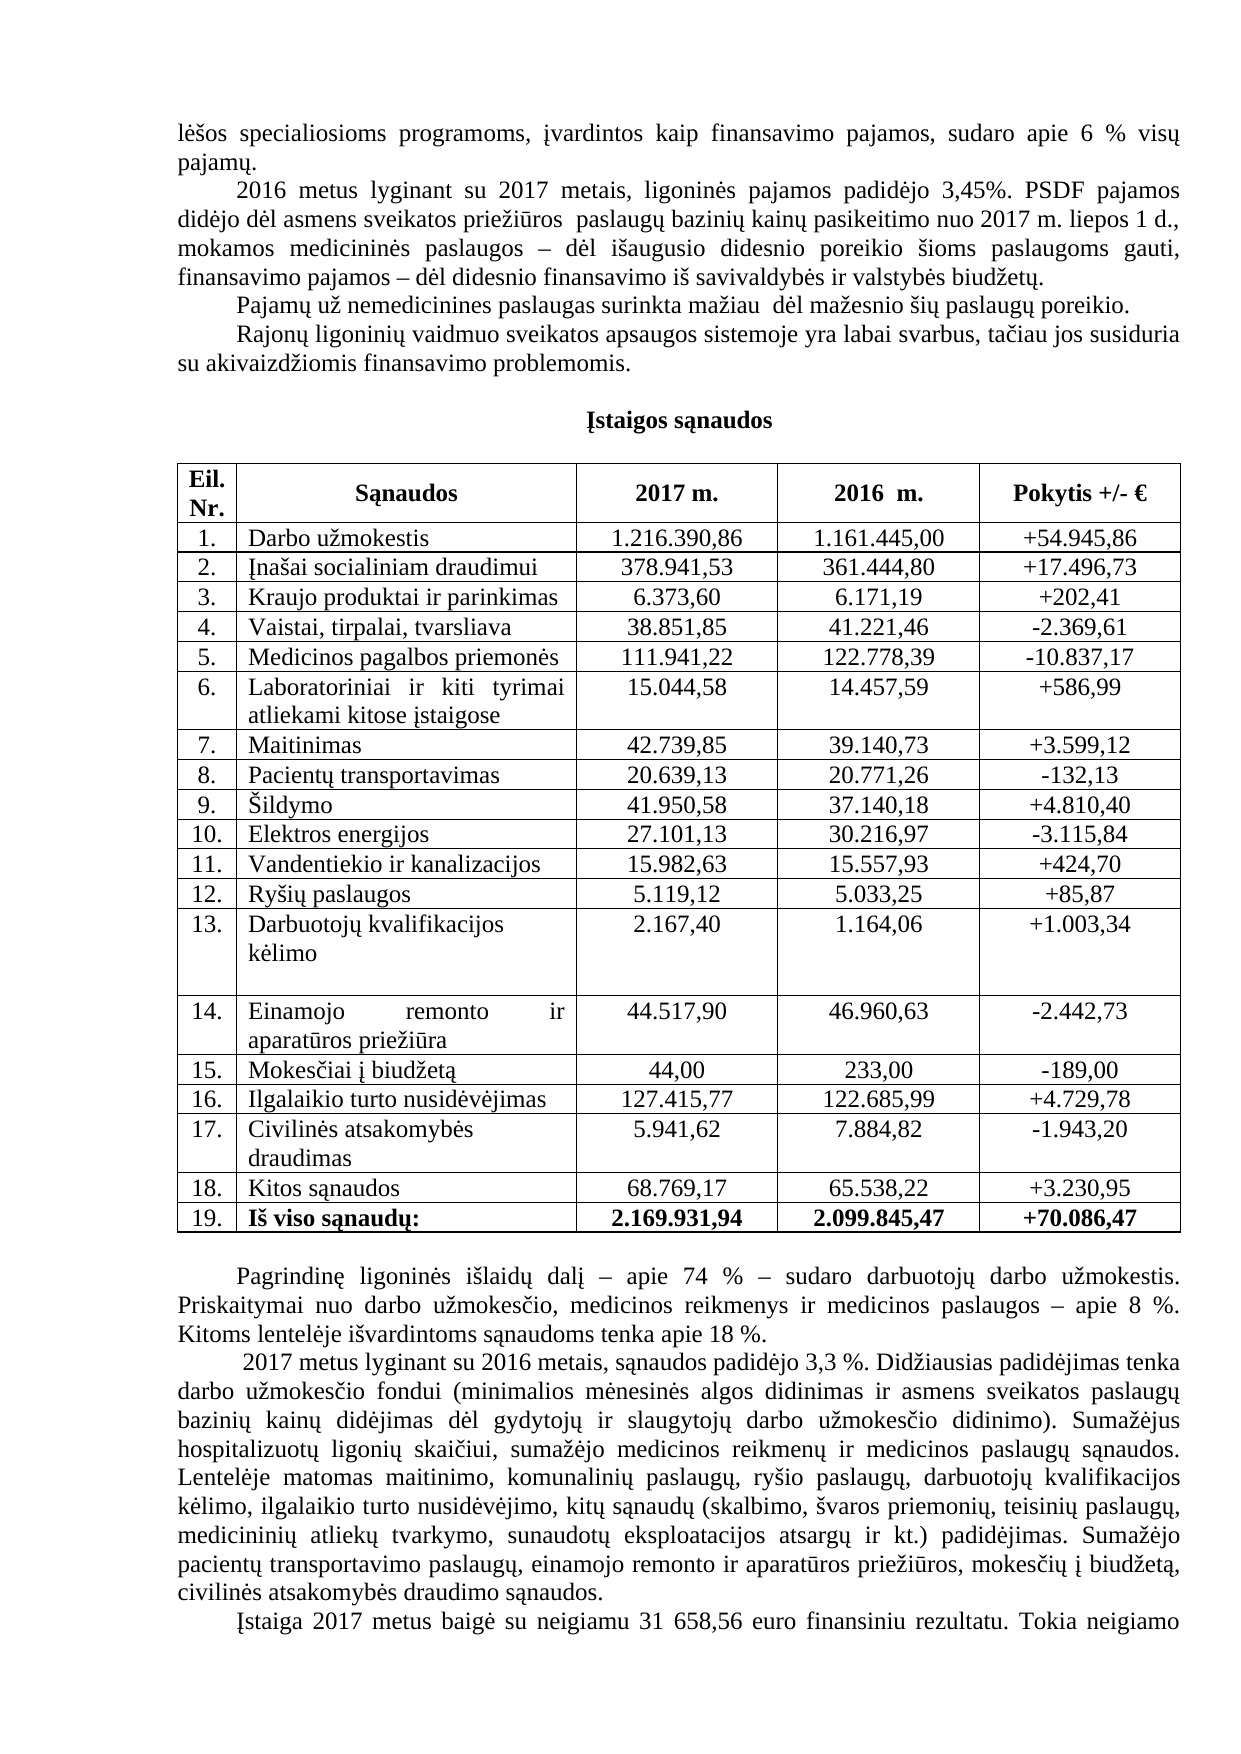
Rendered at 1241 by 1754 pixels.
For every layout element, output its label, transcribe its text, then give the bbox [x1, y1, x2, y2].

table_cell Darbuotojų kvalifikacijos kėlimo [237, 909, 576, 995]
table_cell 2. [178, 553, 236, 581]
table_cell 44,00 [577, 1055, 777, 1083]
table_cell 1. [178, 523, 236, 551]
table_cell 14. [178, 996, 236, 1054]
table_cell 8. [178, 760, 236, 789]
table_header Eil. Nr. [178, 464, 236, 522]
text Įstaiga 2017 metus baigė su neigiamu 31 658,56 euro finansiniu rezultatu. Tokia neigiamo [177, 1606, 1181, 1635]
table_cell 30.216,97 [778, 820, 979, 848]
table_cell +3.230,95 [980, 1173, 1180, 1202]
table_cell 42.739,85 [577, 730, 777, 759]
table_cell 15.982,63 [577, 849, 777, 878]
table_cell -3.115,84 [980, 820, 1180, 848]
table_cell 41.950,58 [577, 790, 777, 818]
table_cell 14.457,59 [778, 672, 979, 729]
table_cell 5.119,12 [577, 879, 777, 908]
table_cell 5. [178, 642, 236, 671]
table_header 2017 m. [577, 464, 777, 522]
table_cell Medicinos pagalbos priemonės [237, 642, 576, 671]
table_cell 9. [178, 790, 236, 818]
table_cell Darbo užmokestis [237, 523, 576, 551]
table_cell 2.169.931,94 [577, 1203, 777, 1231]
text 2016 metus lyginant su 2017 metais, ligoninės pajamos padidėjo 3,45%. PSDF pajamos didėjo dėl asmens sveikatos priežiūros paslaugų bazinių kainų pasikeitimo nuo 2017 m. liepos 1 d., mokamos medicininės paslaugos – dėl išaugusio didesnio poreikio šioms paslaugoms gauti, finansavimo pajamos – dėl didesnio finansavimo iš savivaldybės ir valstybės biudžetų. [177, 176, 1181, 291]
table_cell 39.140,73 [778, 730, 979, 759]
table_cell +3.599,12 [980, 730, 1180, 759]
table_cell 65.538,22 [778, 1173, 979, 1202]
table_cell 1.161.445,00 [778, 523, 979, 551]
table_cell 122.778,39 [778, 642, 979, 671]
table_cell 361.444,80 [778, 553, 979, 581]
text Rajonų ligoninių vaidmuo sveikatos apsaugos sistemoje yra labai svarbus, tačiau jos susiduria su akivaizdžiomis finansavimo problemomis. [177, 319, 1181, 377]
table_cell 7.884,82 [778, 1114, 979, 1172]
table_cell Ryšių paslaugos [237, 879, 576, 908]
table_cell 20.771,26 [778, 760, 979, 789]
table_cell +202,41 [980, 582, 1180, 611]
table_cell 18. [178, 1173, 236, 1202]
table_cell 1.164,06 [778, 909, 979, 995]
table_cell -1.943,20 [980, 1114, 1180, 1172]
table_cell Įnašai socialiniam draudimui [237, 553, 576, 581]
table_cell -2.442,73 [980, 996, 1180, 1054]
table_cell 46.960,63 [778, 996, 979, 1054]
table_cell 17. [178, 1114, 236, 1172]
table_cell -189,00 [980, 1055, 1180, 1083]
table_cell Einamojo remonto ir aparatūros priežiūra [237, 996, 576, 1054]
table_cell 127.415,77 [577, 1085, 777, 1113]
table_cell +424,70 [980, 849, 1180, 878]
table_cell Šildymo [237, 790, 576, 818]
table_cell +586,99 [980, 672, 1180, 729]
table_cell 6. [178, 672, 236, 729]
table_cell +1.003,34 [980, 909, 1180, 995]
table_cell 11. [178, 849, 236, 878]
table_header Sąnaudos [237, 464, 576, 522]
table_cell +17.496,73 [980, 553, 1180, 581]
table_cell 13. [178, 909, 236, 995]
table_cell Elektros energijos [237, 820, 576, 848]
table_cell Pacientų transportavimas [237, 760, 576, 789]
table_cell 7. [178, 730, 236, 759]
table_cell 15. [178, 1055, 236, 1083]
table_cell 6.373,60 [577, 582, 777, 611]
table_cell 27.101,13 [577, 820, 777, 848]
table_header Pokytis +/- € [980, 464, 1180, 522]
text 2017 metus lyginant su 2016 metais, sąnaudos padidėjo 3,3 %. Didžiausias padidėjimas tenka darbo užmokesčio fondui (minimalios mėnesinės algos didinimas ir asmens sveikatos paslaugų bazinių kainų didėjimas dėl gydytojų ir slaugytojų darbo užmokesčio didinimo). Sumažėjus hospitalizuotų ligonių skaičiui, sumažėjo medicinos reikmenų ir medicinos paslaugų sąnaudos. Lentelėje matomas maitinimo, komunalinių paslaugų, ryšio paslaugų, darbuotojų kvalifikacijos kėlimo, ilgalaikio turto nusidėvėjimo, kitų sąnaudų (skalbimo, švaros priemonių, teisinių paslaugų, medicininių atliekų tvarkymo, sunaudotų eksploatacijos atsargų ir kt.) padidėjimas. Sumažėjo pacientų transportavimo paslaugų, einamojo remonto ir aparatūros priežiūros, mokesčių į biudžetą, civilinės atsakomybės draudimo sąnaudos. [177, 1347, 1181, 1606]
text lėšos specialiosioms programoms, įvardintos kaip finansavimo pajamos, sudaro apie 6 % visų pajamų. [177, 118, 1181, 176]
table_cell 233,00 [778, 1055, 979, 1083]
table_cell 2.099.845,47 [778, 1203, 979, 1231]
table_cell 2.167,40 [577, 909, 777, 995]
table_cell +70.086,47 [980, 1203, 1180, 1231]
table_cell 1.216.390,86 [577, 523, 777, 551]
table_cell +4.729,78 [980, 1085, 1180, 1113]
table_cell Vaistai, tirpalai, tvarsliava [237, 612, 576, 641]
table_cell Vandentiekio ir kanalizacijos [237, 849, 576, 878]
table_cell 122.685,99 [778, 1085, 979, 1113]
table_cell 6.171,19 [778, 582, 979, 611]
table_cell 111.941,22 [577, 642, 777, 671]
table_cell Iš viso sąnaudų: [237, 1203, 576, 1231]
table_cell 38.851,85 [577, 612, 777, 641]
table_cell Maitinimas [237, 730, 576, 759]
table_cell Kitos sąnaudos [237, 1173, 576, 1202]
table_cell +4.810,40 [980, 790, 1180, 818]
table_cell 4. [178, 612, 236, 641]
table_cell 12. [178, 879, 236, 908]
table_cell +85,87 [980, 879, 1180, 908]
text Pagrindinę ligoninės išlaidų dalį – apie 74 % – sudaro darbuotojų darbo užmokestis. Priskaitymai nuo darbo užmokesčio, medicinos reikmenys ir medicinos paslaugos – apie 8 %. Kitoms lentelėje išvardintoms sąnaudoms tenka apie 18 %. [177, 1261, 1181, 1347]
table_cell Civilinės atsakomybės draudimas [237, 1114, 576, 1172]
table_cell 15.557,93 [778, 849, 979, 878]
table_cell 10. [178, 820, 236, 848]
table_cell Ilgalaikio turto nusidėvėjimas [237, 1085, 576, 1113]
table_cell 44.517,90 [577, 996, 777, 1054]
table_cell 378.941,53 [577, 553, 777, 581]
table_cell Mokesčiai į biudžetą [237, 1055, 576, 1083]
text Įstaigos sąnaudos [177, 406, 1181, 434]
table_header 2016 m. [778, 464, 979, 522]
table_cell -132,13 [980, 760, 1180, 789]
table_cell Kraujo produktai ir parinkimas [237, 582, 576, 611]
text Pajamų už nemedicinines paslaugas surinkta mažiau dėl mažesnio šių paslaugų poreikio. [177, 291, 1181, 319]
table_cell 20.639,13 [577, 760, 777, 789]
table_cell 19. [178, 1203, 236, 1231]
table_cell 41.221,46 [778, 612, 979, 641]
table_cell 5.033,25 [778, 879, 979, 908]
table_cell 5.941,62 [577, 1114, 777, 1172]
table_cell 15.044,58 [577, 672, 777, 729]
table_cell 16. [178, 1085, 236, 1113]
table_cell 3. [178, 582, 236, 611]
table_cell 68.769,17 [577, 1173, 777, 1202]
table_cell -10.837,17 [980, 642, 1180, 671]
table_cell -2.369,61 [980, 612, 1180, 641]
table_cell 37.140,18 [778, 790, 979, 818]
table_cell Laboratoriniai ir kiti tyrimai atliekami kitose įstaigose [237, 672, 576, 729]
table_cell +54.945,86 [980, 523, 1180, 551]
